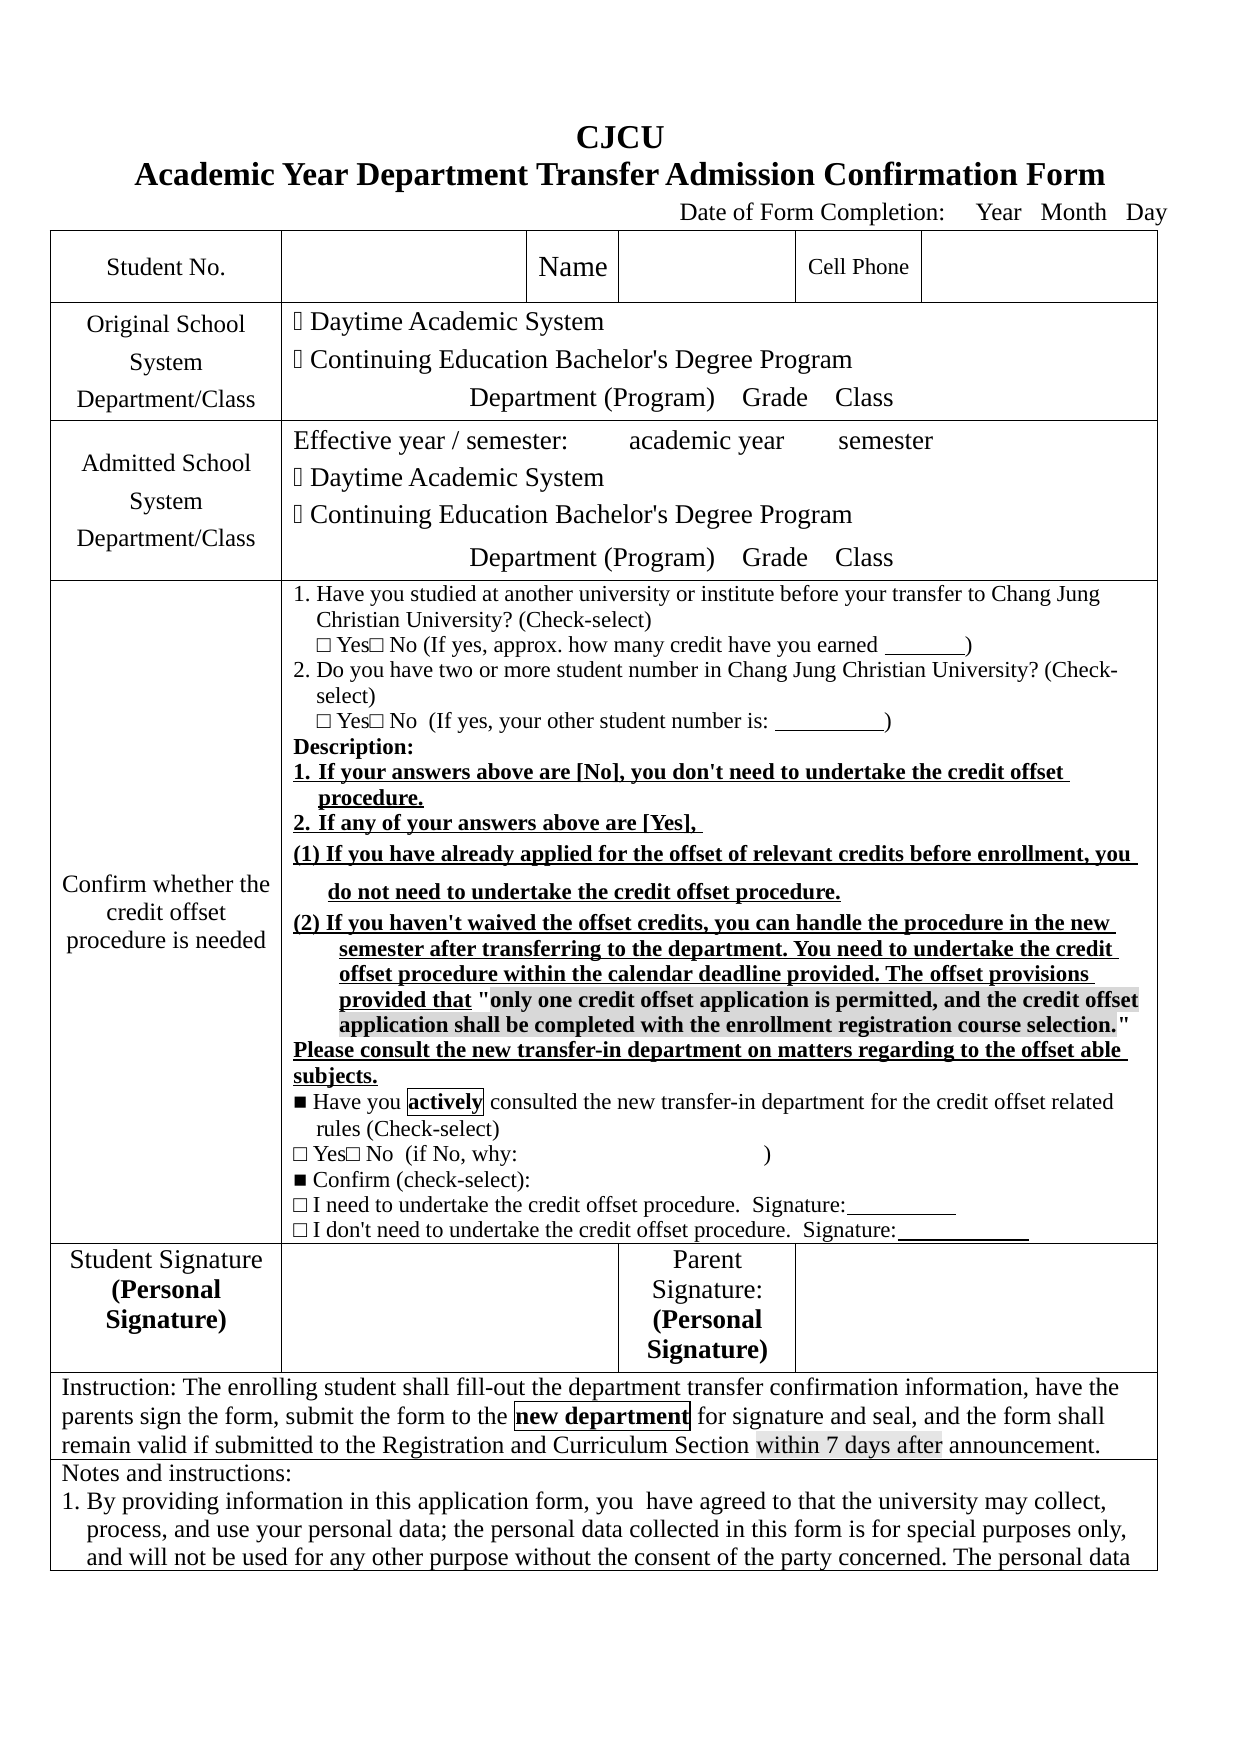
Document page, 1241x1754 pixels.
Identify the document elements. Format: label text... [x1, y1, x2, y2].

table_cell Original School System Department/Class [51, 303, 281, 420]
table_cell Effective year / semester: academic year semester  Daytime Academic System  Continuing Education Bachelor's Degree Program Department (Program) Grade Class [282, 421, 1157, 580]
table_header Student No. [51, 231, 281, 302]
table_cell 1. Have you studied at another university or institute before your transfer to Chang Jung Christian University? (Check-select) □ Yes□ No (If yes, approx. how many credit have you earned ) 2. Do you have two or more student number in Chang Jung Christian University? (Check-select) □ Yes□ No (If yes, your other student number is: ) Description: 1. If your answers above are [No], you don't need to undertake the credit offset procedure. 2. If any of your answers above are [Yes], (1) If you have already applied for the offset of relevant credits before enrollment, you do not need to undertake the credit offset procedure. (2) If you haven't waived the offset credits, you can handle the procedure in the new semester after transferring to the department. You need to undertake the credit offset procedure within the calendar deadline provided. The offset provisions provided that "only one credit offset application is permitted, and the credit offset application shall be completed with the enrollment registration course selection." Please consult the new transfer-in department on matters regarding to the offset able subjects. ■ Have you actively consulted the new transfer-in department for the credit offset related rules (Check-select) □ Yes□ No (if No, why: ) ■ Confirm (check-select): □ I need to undertake the credit offset procedure. Signature: □ I don't need to undertake the credit offset procedure. Signature: [282, 581, 1157, 1243]
table_cell Instruction: The enrolling student shall fill-out the department transfer confirmation information, have the parents sign the form, submit the form to the new department for signature and seal, and the form shall remain valid if submitted to the Registration and Curriculum Section within 7 days after announcement. [51, 1373, 1157, 1458]
table_header [282, 231, 526, 302]
table_cell Admitted School System Department/Class [51, 421, 281, 580]
table_cell [796, 1244, 1157, 1372]
table_cell  Daytime Academic System  Continuing Education Bachelor's Degree Program Department (Program) Grade Class [282, 303, 1157, 420]
text Academic Year Department Transfer Admission Confirmation Form [35, 156, 1205, 193]
text CJCU [35, 119, 1205, 156]
table_header Name [527, 231, 618, 302]
table_header Cell Phone [796, 231, 921, 302]
table_cell Student Signature (Personal Signature) [51, 1244, 281, 1372]
table_cell Parent Signature: (Personal Signature) [619, 1244, 795, 1372]
table_cell Notes and instructions: 1. By providing information in this application form, you have agreed to that the university may collect, process, and use your personal data; the personal data collected in this form is for special purposes only, and will not be used for any other purpose without the consent of the party concerned. The personal data [51, 1460, 1157, 1570]
text Date of Form Completion: Year Month Day [35, 193, 1167, 230]
table_header [922, 231, 1157, 302]
table_cell [282, 1244, 618, 1372]
table_cell Confirm whether the credit offset procedure is needed [51, 581, 281, 1243]
table_header [619, 231, 795, 302]
